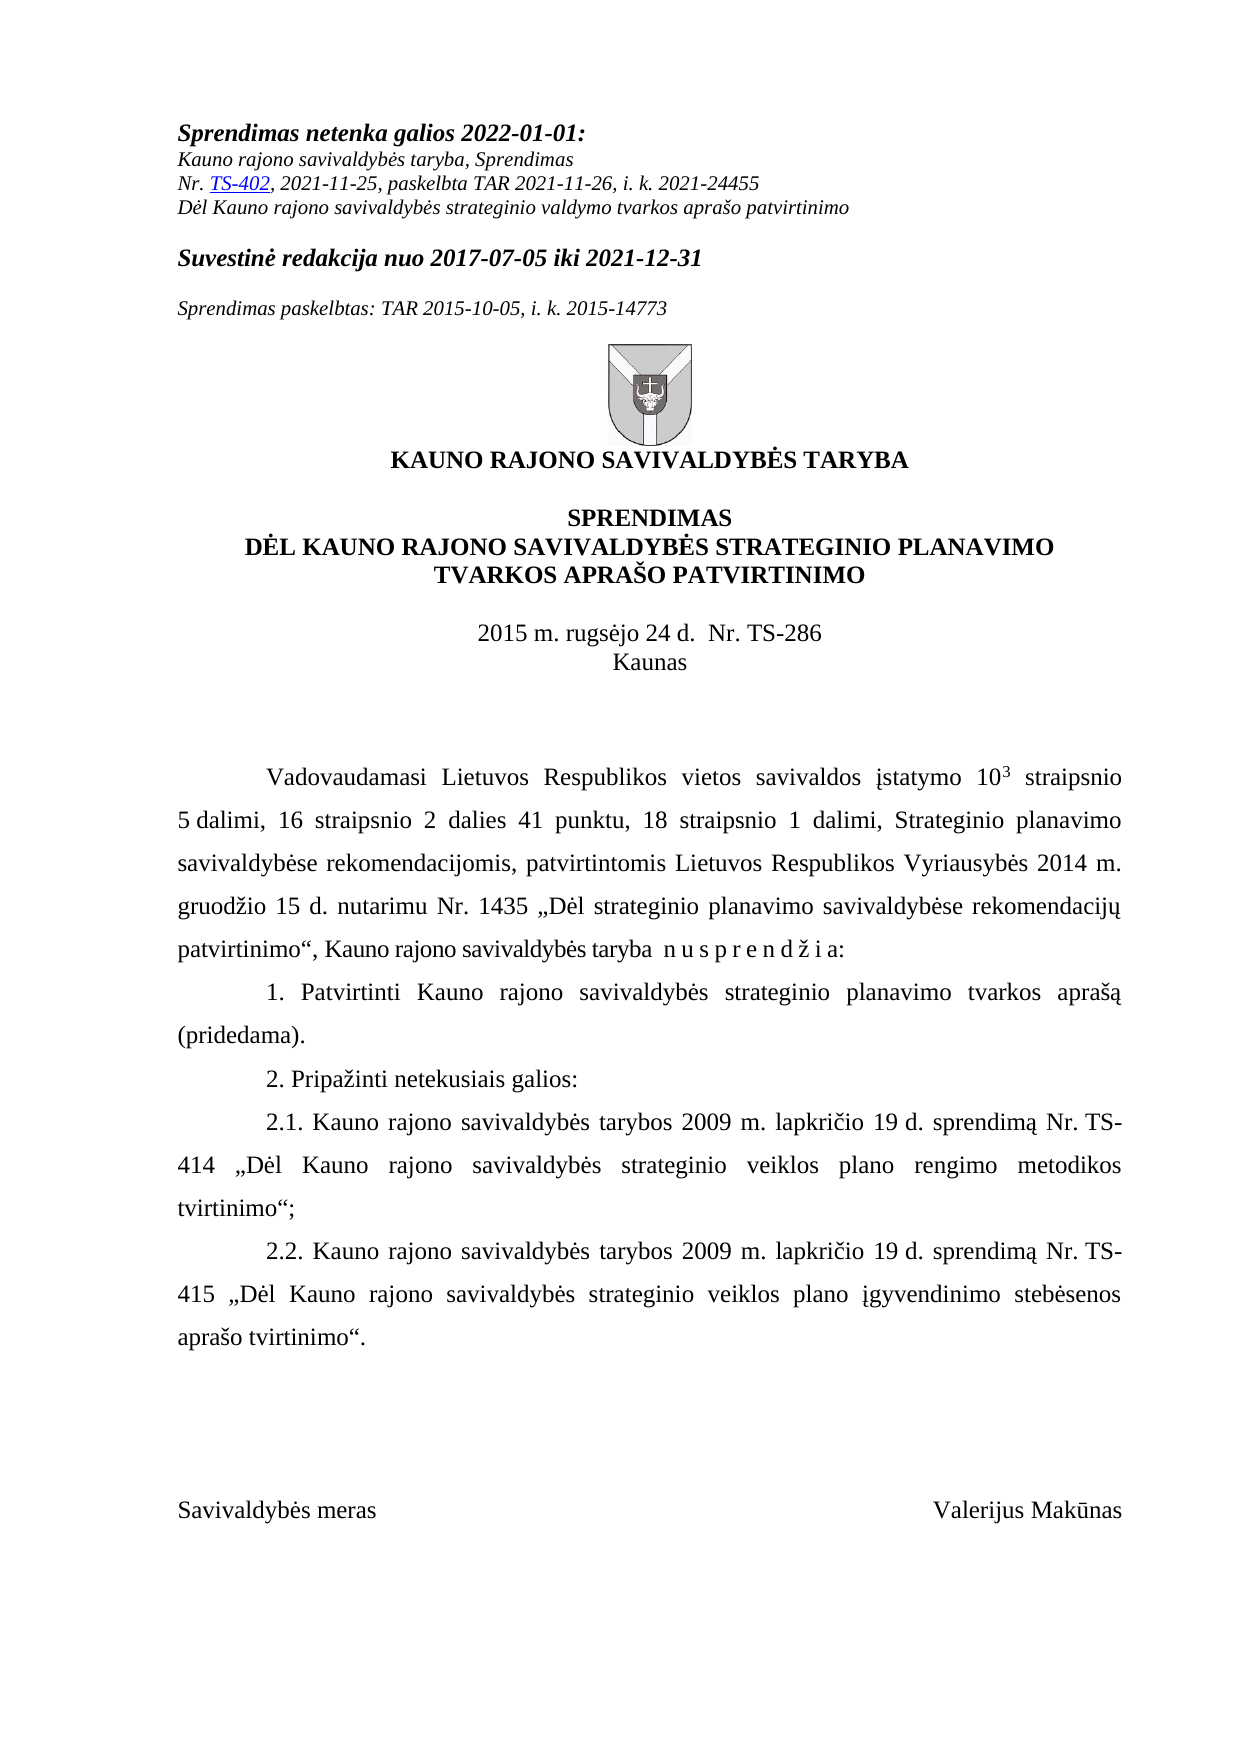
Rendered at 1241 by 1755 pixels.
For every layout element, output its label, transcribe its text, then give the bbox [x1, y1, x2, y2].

text Vadovaudamasi Lietuvos Respublikos vietos savivaldos įstatymo 103 straipsnio 5 dalimi, 16 straipsnio 2 dalies 41 punktu, 18 straipsnio 1 dalimi, Strateginio planavimo savivaldybėse rekomendacijomis, patvirtintomis Lietuvos Respublikos Vyriausybės 2014 m. gruodžio 15 d. nutarimu Nr. 1435 „Dėl strateginio planavimo savivaldybėse rekomendacijų patvirtinimo“, Kauno rajono savivaldybės taryba n u s p r e n d ž i a: [177, 762, 1122, 963]
text Sprendimas paskelbtas: TAR 2015-10-05, i. k. 2015-14773 [177, 296, 1122, 320]
text Kaunas [177, 647, 1122, 676]
text Dėl Kauno rajono savivaldybės strateginio valdymo tvarkos aprašo patvirtinimo [177, 195, 1122, 219]
text 2.1. Kauno rajono savivaldybės tarybos 2009 m. lapkričio 19 d. sprendimą Nr. TS-414 „Dėl Kauno rajono savivaldybės strateginio veiklos plano rengimo metodikos tvirtinimo“; [177, 1107, 1122, 1222]
text KAUNO RAJONO SAVIVALDYBĖS TARYBA [177, 446, 1122, 474]
text SPRENDIMAS [177, 503, 1122, 532]
text DĖL KAUNO RAJONO SAVIVALDYBĖS STRATEGINIO PLANAVIMO [177, 532, 1122, 561]
text Suvestinė redakcija nuo 2017-07-05 iki 2021-12-31 [177, 243, 1122, 272]
text Kauno rajono savivaldybės taryba, Sprendimas [177, 147, 1122, 171]
text 2. Pripažinti netekusiais galios: [177, 1064, 1122, 1092]
text Sprendimas netenka galios 2022-01-01: [177, 118, 1122, 147]
text Nr. TS-402, 2021-11-25, paskelbta TAR 2021-11-26, i. k. 2021-24455 [177, 171, 1122, 195]
text 1. Patvirtinti Kauno rajono savivaldybės strateginio planavimo tvarkos aprašą (pridedama). [177, 977, 1122, 1049]
text 2.2. Kauno rajono savivaldybės tarybos 2009 m. lapkričio 19 d. sprendimą Nr. TS-415 „Dėl Kauno rajono savivaldybės strateginio veiklos plano įgyvendinimo stebėsenos aprašo tvirtinimo“. [177, 1236, 1122, 1351]
text TVARKOS APRAŠO PATVIRTINIMO [177, 561, 1122, 589]
text 2015 m. rugsėjo 24 d. Nr. TS-286 [177, 618, 1122, 647]
text Savivaldybės meras Valerijus Makūnas [177, 1495, 1122, 1524]
